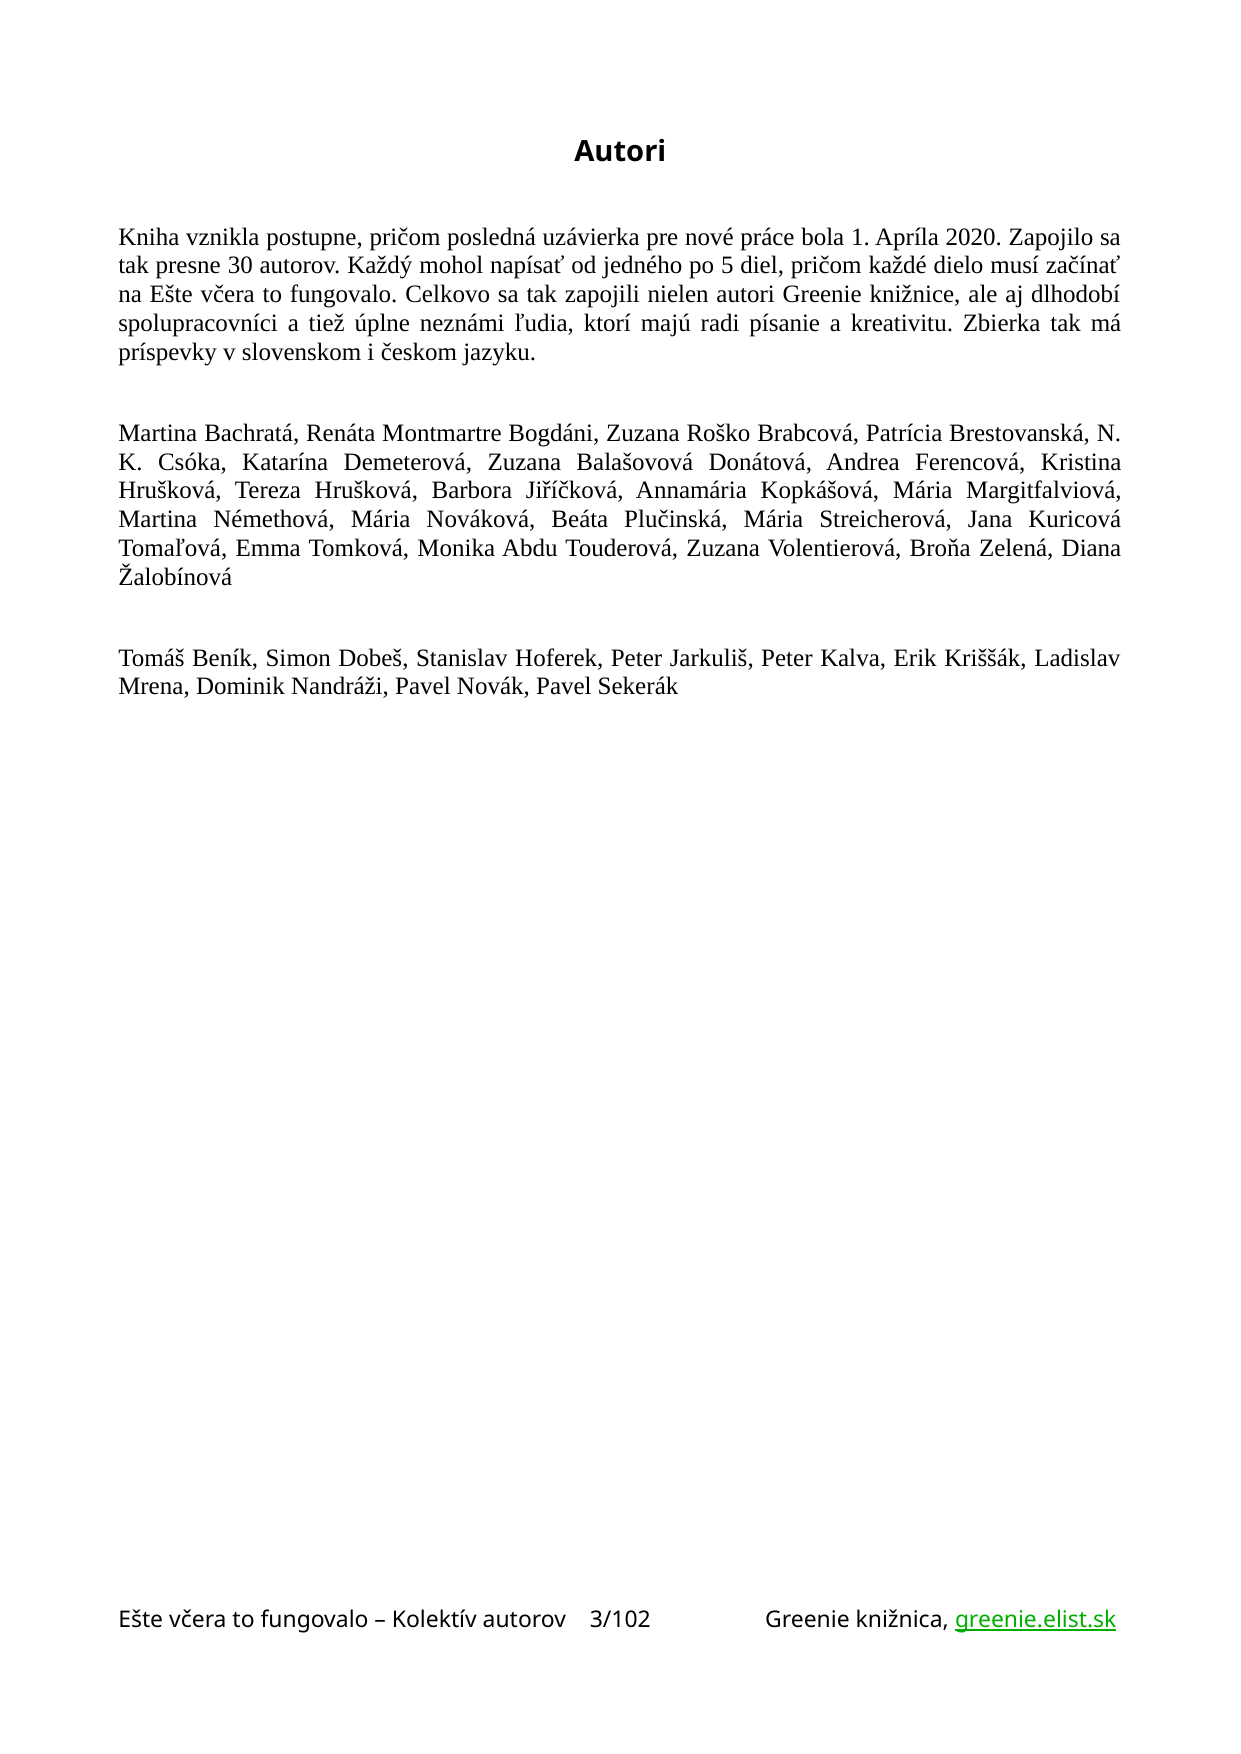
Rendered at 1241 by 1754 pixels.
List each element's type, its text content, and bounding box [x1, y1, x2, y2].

text Kniha vznikla postupne, pričom posledná uzávierka pre nové práce bola 1. Apríla 2020. Zapojilo sa tak presne 30 autorov. Každý mohol napísať od jedného po 5 diel, pričom každé dielo musí začínať na Ešte včera to fungovalo. Celkovo sa tak zapojili nielen autori Greenie knižnice, ale aj dlhodobí spolupracovníci a tiež úplne neznámi ľudia, ktorí majú radi písanie a kreativitu. Zbierka tak má príspevky v slovenskom i českom jazyku. [118, 222, 1122, 366]
text Tomáš Beník, Simon Dobeš, Stanislav Hoferek, Peter Jarkuliš, Peter Kalva, Erik Kriššák, Ladislav Mrena, Dominik Nandráži, Pavel Novák, Pavel Sekerák [118, 643, 1122, 700]
subtitle Autori [118, 130, 1122, 169]
text Martina Bachratá, Renáta Montmartre Bogdáni, Zuzana Roško Brabcová, Patrícia Brestovanská, N. K. Csóka, Katarína Demeterová, Zuzana Balašovová Donátová, Andrea Ferencová, Kristina Hrušková, Tereza Hrušková, Barbora Jiříčková, Annamária Kopkášová, Mária Margitfalviová, Martina Némethová, Mária Nováková, Beáta Plučinská, Mária Streicherová, Jana Kuricová Tomaľová, Emma Tomková, Monika Abdu Touderová, Zuzana Volentierová, Broňa Zelená, Diana Žalobínová [118, 418, 1122, 590]
